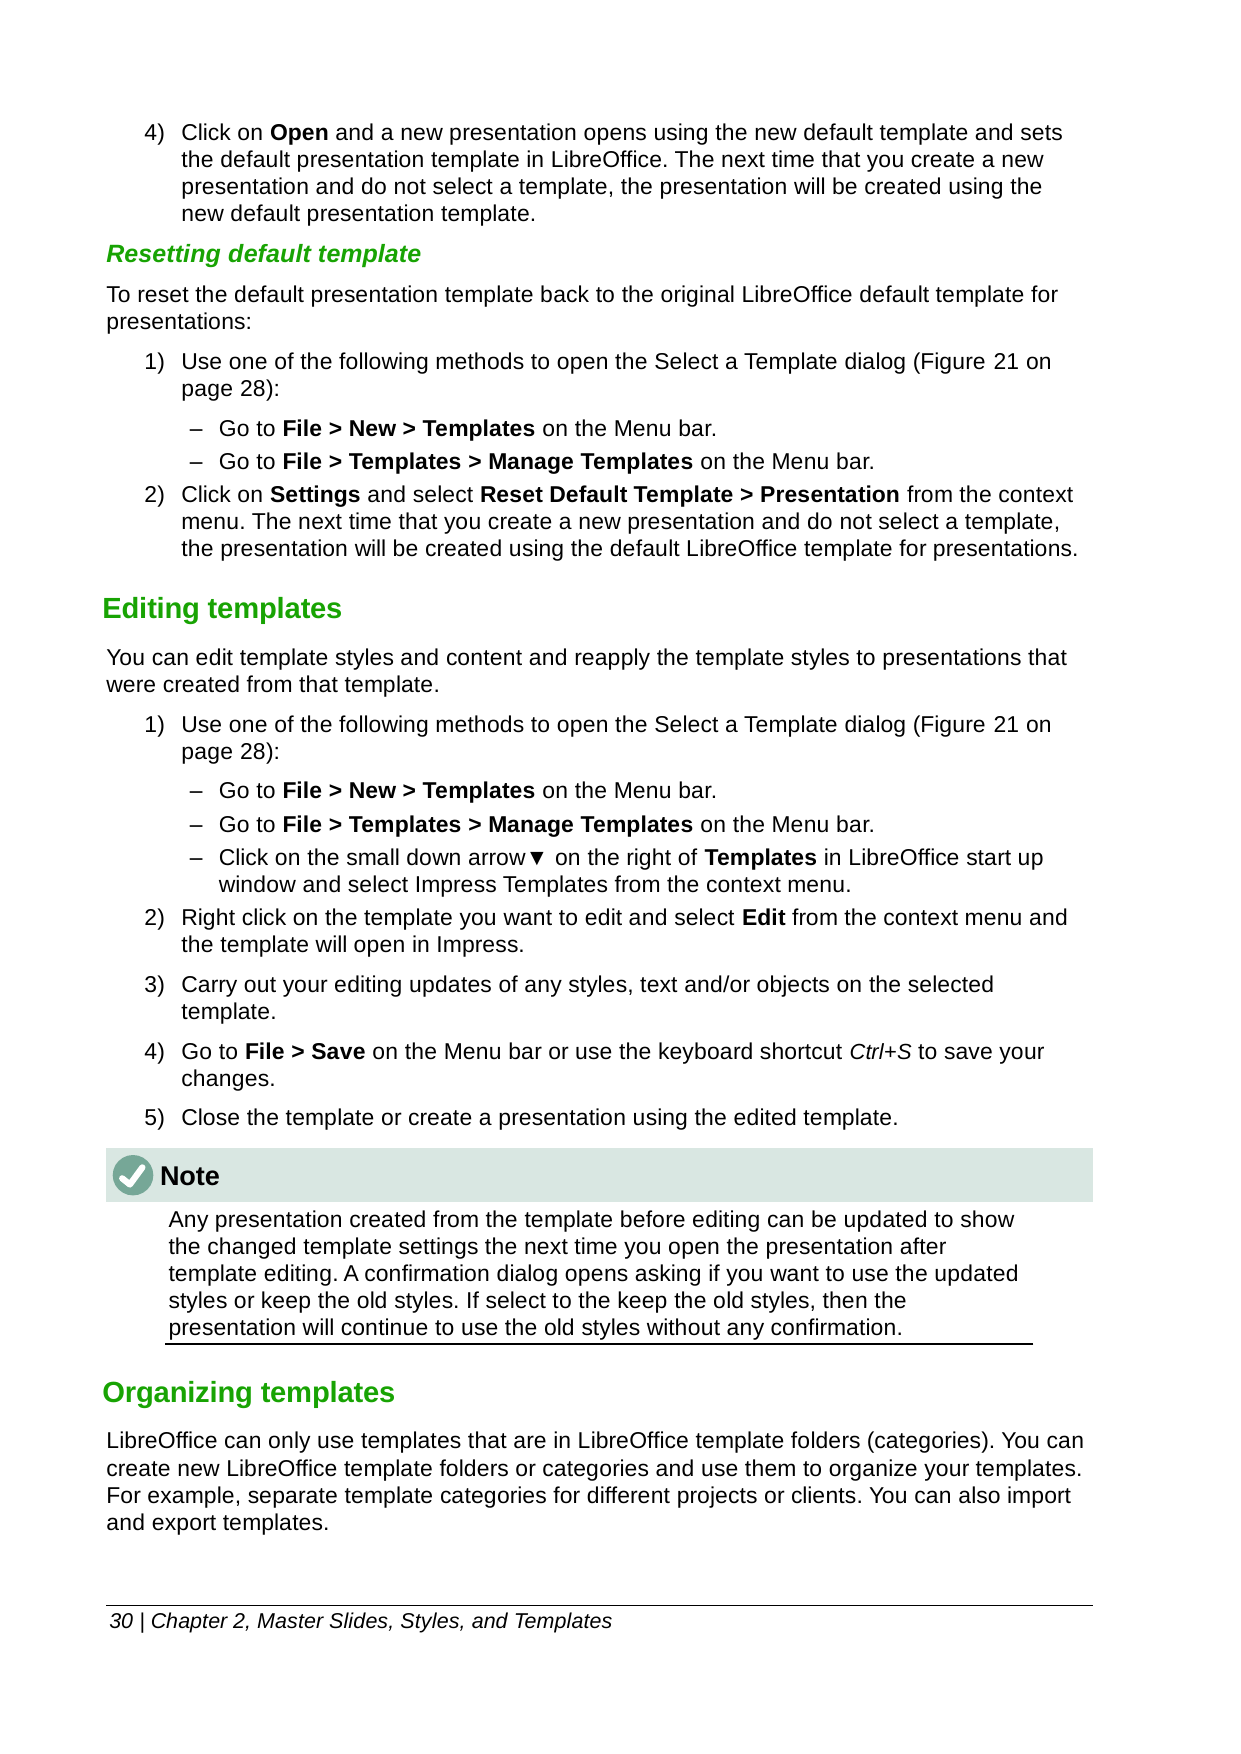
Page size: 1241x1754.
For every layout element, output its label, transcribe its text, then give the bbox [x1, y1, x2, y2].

list Go to File > New > Templates on the Menu bar. [189, 414, 1093, 441]
text LibreOffice can only use templates that are in LibreOffice template folders (categories). You can create new LibreOffice template folders or categories and use them to organize your templates. For example, separate template categories for different projects or clients. You can also import and export templates. [106, 1427, 1093, 1535]
list Right click on the template you want to edit and select Edit from the context menu and the template will open in Impress. [164, 904, 1093, 958]
list Go to File > New > Templates on the Menu bar. [189, 777, 1093, 804]
list Close the template or create a presentation using the edited template. [164, 1104, 1093, 1131]
list Go to File > Save on the Menu bar or use the keyboard shortcut Ctrl+S to save your changes. [164, 1037, 1093, 1091]
text Any presentation created from the template before editing can be updated to show the changed template settings the next time you open the presentation after template editing. A confirmation dialog opens asking if you want to use the updated styles or keep the old styles. If select to the keep the old styles, then the presentation will continue to use the old styles without any confirmation. [165, 1202, 1033, 1343]
text To reset the default presentation template back to the original LibreOffice default template for presentations: [106, 281, 1093, 335]
list Click on Open and a new presentation opens using the new default template and sets the default presentation template in LibreOffice. The next time that you create a new presentation and do not select a template, the presentation will be created using the new default presentation template. [164, 118, 1093, 226]
list Click on the small down arrow▼ on the right of Templates in LibreOffice start up window and select Impress Templates from the context menu. [189, 843, 1093, 897]
subtitle Note [106, 1148, 1093, 1202]
list Use one of the following methods to open the Select a Template dialog (Figure 21 on page 27): [164, 347, 1093, 401]
subtitle Resetting default template [106, 239, 1093, 268]
text You can edit template styles and content and reapply the template styles to presentations that were created from that template. [106, 643, 1093, 697]
subtitle Editing templates [102, 591, 1093, 624]
list Carry out your editing updates of any styles, text and/or objects on the selected template. [164, 970, 1093, 1024]
list Go to File > Templates > Manage Templates on the Menu bar. [189, 810, 1093, 837]
list Go to File > Templates > Manage Templates on the Menu bar. [189, 447, 1093, 474]
list Use one of the following methods to open the Select a Template dialog (Figure 21 on page 27): [164, 710, 1093, 764]
list Click on Settings and select Reset Default Template > Presentation from the context menu. The next time that you create a new presentation and do not select a template, the presentation will be created using the default LibreOffice template for presentations. [164, 481, 1093, 562]
subtitle Organizing templates [102, 1374, 1093, 1408]
